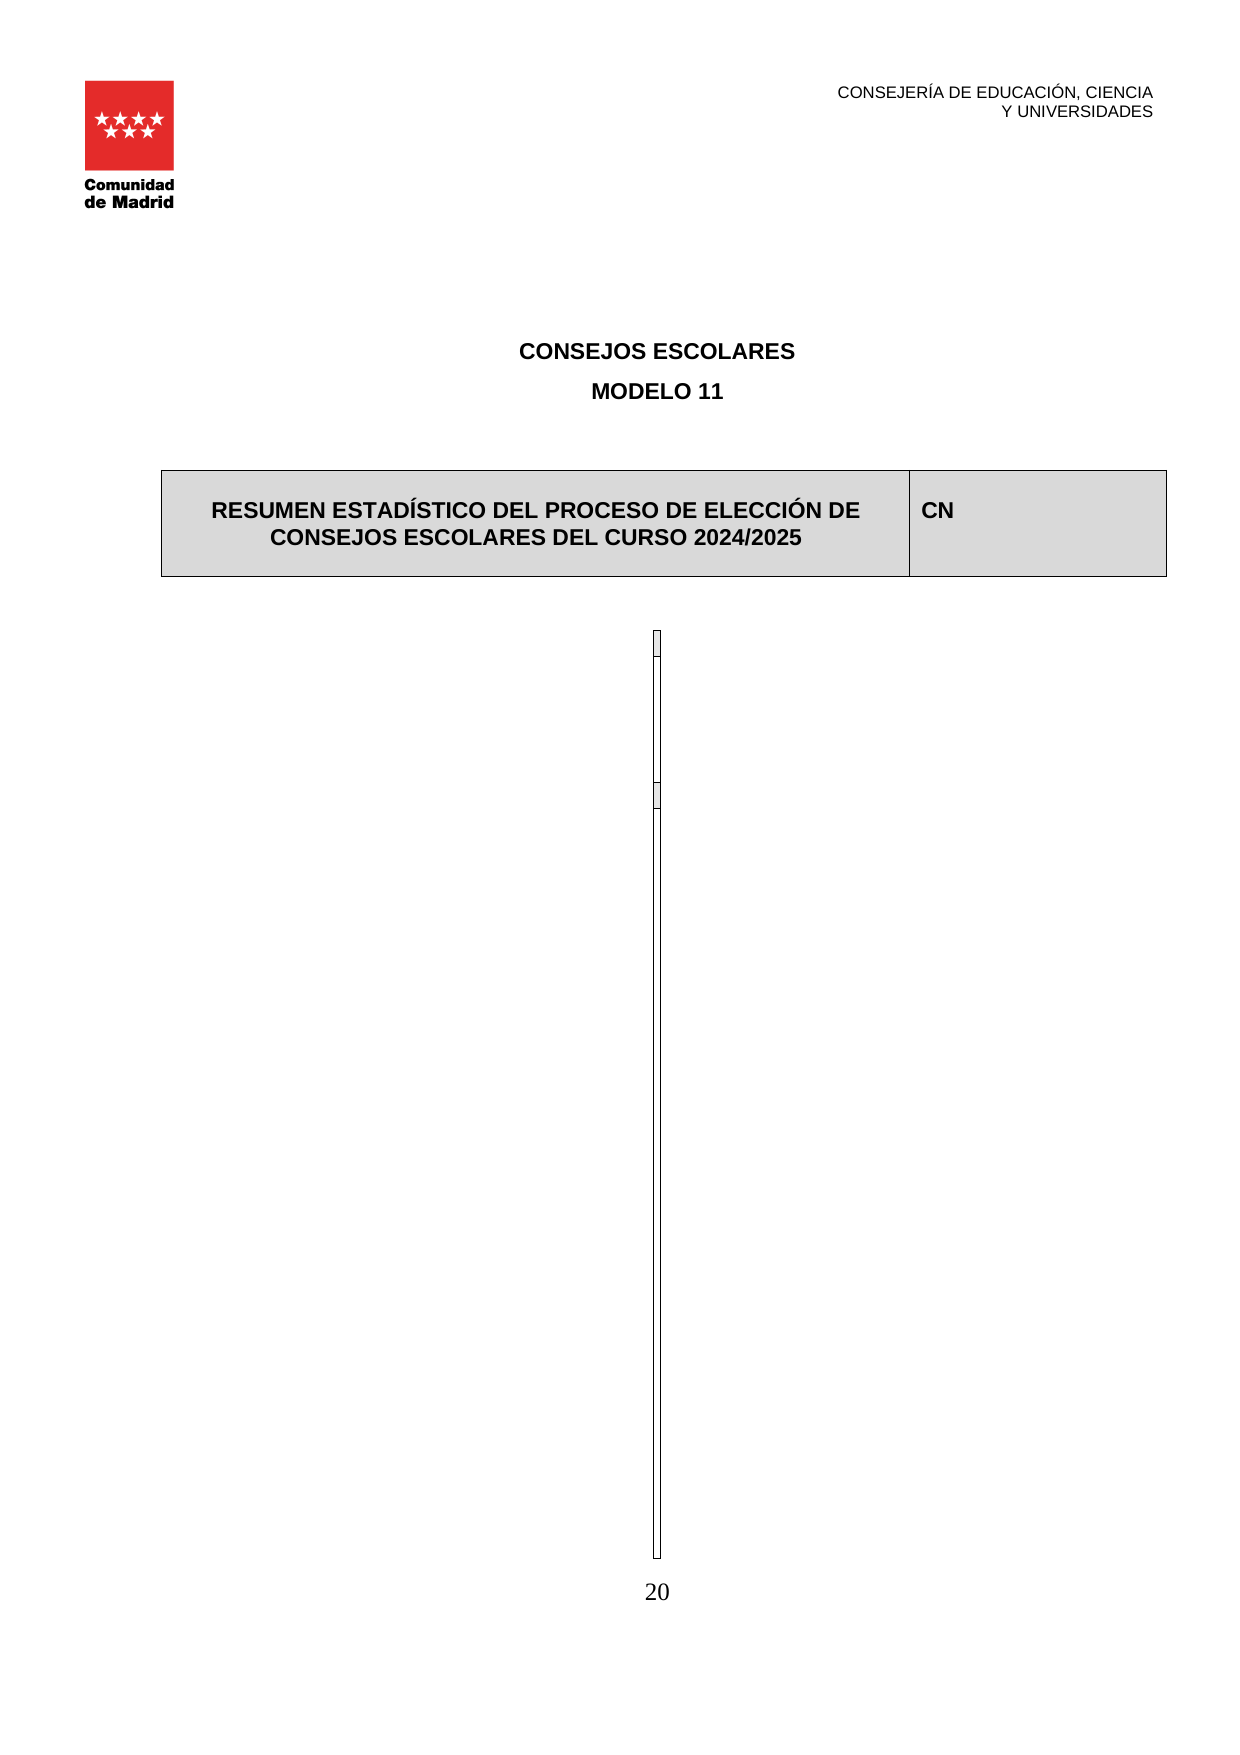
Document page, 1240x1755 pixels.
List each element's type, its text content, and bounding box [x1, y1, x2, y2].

table_header CN [910, 471, 1166, 576]
text MODELO 11 [177, 378, 1137, 404]
text CONSEJOS ESCOLARES [177, 338, 1137, 364]
table_header RESUMEN ESTADÍSTICO DEL PROCESO DE ELECCIÓN DE CONSEJOS ESCOLARES DEL CURSO 2024/2025 [162, 471, 909, 576]
